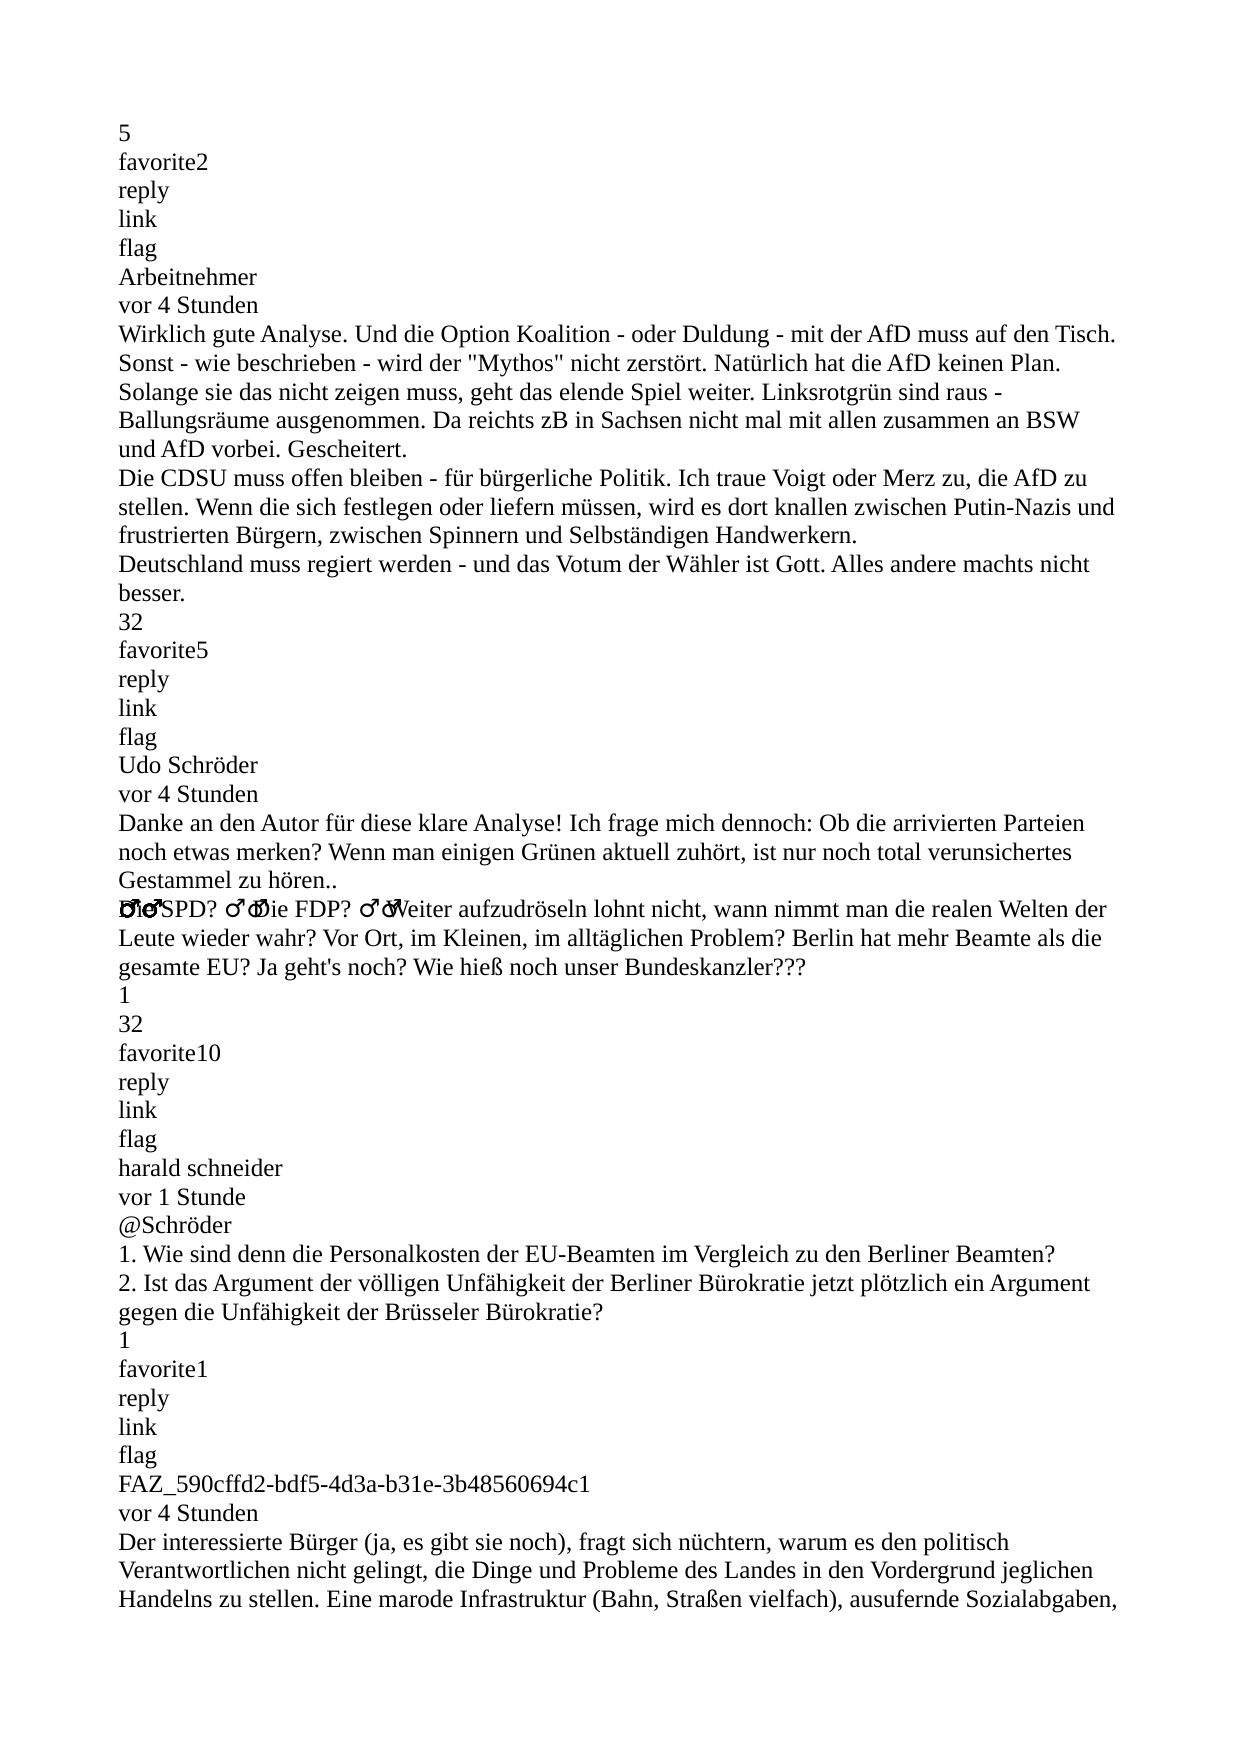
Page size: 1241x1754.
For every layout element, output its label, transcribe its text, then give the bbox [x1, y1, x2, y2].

text favorite5 [118, 636, 1122, 664]
text Danke an den Autor für diese klare Analyse! Ich frage mich dennoch: Ob die arrivierten Parteien noch etwas merken? Wenn man einigen Grünen aktuell zuhört, ist nur noch total verunsichertes Gestammel zu hören.. Die SPD? 🤷‍♂️ Die FDP? 🤷‍♂️ Weiter aufzudröseln lohnt nicht, wann nimmt man die realen Welten der Leute wieder wahr? Vor Ort, im Kleinen, im alltäglichen Problem? Berlin hat mehr Beamte als die gesamte EU? Ja geht's noch? Wie hieß noch unser Bundeskanzler??? [118, 808, 1122, 981]
text Der interessierte Bürger (ja, es gibt sie noch), fragt sich nüchtern, warum es den politisch Verantwortlichen nicht gelingt, die Dinge und Probleme des Landes in den Vordergrund jeglichen Handelns zu stellen. Eine marode Infrastruktur (Bahn, Straßen vielfach), ausufernde Sozialabgaben, [118, 1527, 1122, 1613]
text favorite1 [118, 1354, 1122, 1383]
text Arbeitnehmer [118, 262, 1122, 291]
text Wirklich gute Analyse. Und die Option Koalition - oder Duldung - mit der AfD muss auf den Tisch. Sonst - wie beschrieben - wird der "Mythos" nicht zerstört. Natürlich hat die AfD keinen Plan. Solange sie das nicht zeigen muss, geht das elende Spiel weiter. Linksrotgrün sind raus - Ballungsräume ausgenommen. Da reichts zB in Sachsen nicht mal mit allen zusammen an BSW und AfD vorbei. Gescheitert. Die CDSU muss offen bleiben - für bürgerliche Politik. Ich traue Voigt oder Merz zu, die AfD zu stellen. Wenn die sich festlegen oder liefern müssen, wird es dort knallen zwischen Putin-Nazis und frustrierten Bürgern, zwischen Spinnern und Selbständigen Handwerkern. Deutschland muss regiert werden - und das Votum der Wähler ist Gott. Alles andere machts nicht besser. [118, 319, 1122, 607]
text flag [118, 1441, 1122, 1469]
text harald schneider [118, 1153, 1122, 1182]
text 32 [118, 607, 1122, 636]
text link [118, 1096, 1122, 1124]
text favorite10 [118, 1038, 1122, 1067]
text vor 1 Stunde [118, 1182, 1122, 1211]
text vor 4 Stunden [118, 1498, 1122, 1527]
text flag [118, 233, 1122, 262]
text 32 [118, 1009, 1122, 1038]
text vor 4 Stunden [118, 779, 1122, 808]
text vor 4 Stunden [118, 291, 1122, 319]
text @Schröder 1. Wie sind denn die Personalkosten der EU-Beamten im Vergleich zu den Berliner Beamten? 2. Ist das Argument der völligen Unfähigkeit der Berliner Bürokratie jetzt plötzlich ein Argument gegen die Unfähigkeit der Brüsseler Bürokratie? [118, 1211, 1122, 1326]
text reply [118, 1067, 1122, 1096]
text link [118, 204, 1122, 233]
text 1 [118, 981, 1122, 1009]
text 1 [118, 1326, 1122, 1354]
text link [118, 1412, 1122, 1441]
text flag [118, 722, 1122, 751]
text 5 [118, 118, 1122, 147]
text flag [118, 1124, 1122, 1153]
text reply [118, 1383, 1122, 1412]
text link [118, 693, 1122, 722]
text favorite2 [118, 147, 1122, 176]
text FAZ_590cffd2-bdf5-4d3a-b31e-3b48560694c1 [118, 1469, 1122, 1498]
text reply [118, 176, 1122, 204]
text reply [118, 664, 1122, 693]
text Udo Schröder [118, 751, 1122, 779]
